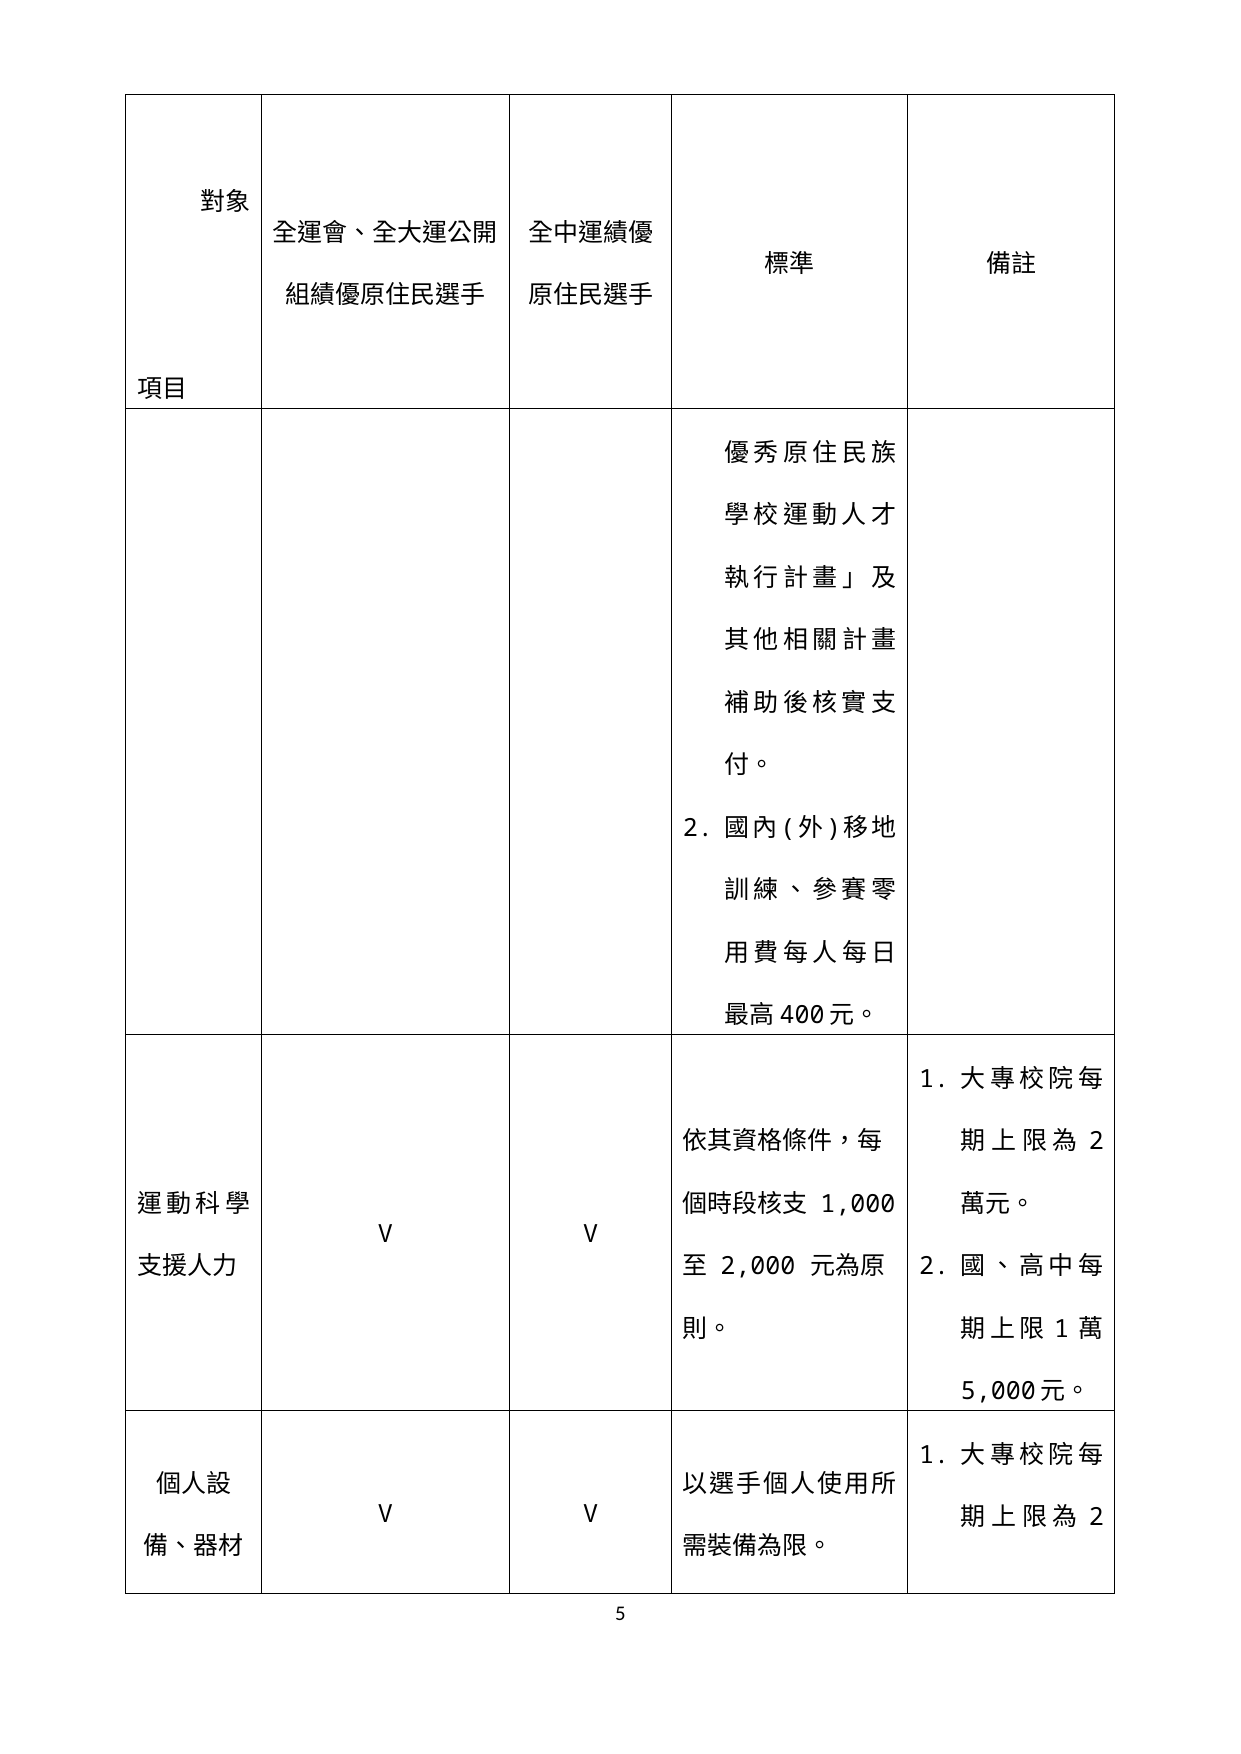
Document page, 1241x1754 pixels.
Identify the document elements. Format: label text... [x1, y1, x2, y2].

table_cell [510, 409, 671, 1034]
table_cell 大專校院每期上限為2萬元。 國、高中每期上限1萬5,000元。 [908, 1035, 1114, 1410]
table_cell 以選手個人使用所需裝備為限。 [672, 1411, 907, 1593]
table_header 全中運績優原住民選手 [510, 95, 671, 408]
table_cell 大專校院每期上限為2萬元。 高中每期上限為1萬5,000元。 國中每期上限為1萬元。 [908, 1411, 1114, 1593]
table_cell 優秀原住民族學校運動人才執行計畫」及其他相關計畫補助後核實支付。 國內(外)移地訓練、參賽零用費每人每日最高400元。 [672, 409, 907, 1034]
table_header 備註 [908, 95, 1114, 408]
table_cell V [262, 1411, 509, 1593]
table_cell [126, 409, 261, 1034]
table_cell 依其資格條件，每個時段核支 1,000 至 2,000 元為原則。 [672, 1035, 907, 1410]
table_header 標準 [672, 95, 907, 408]
table_cell [908, 409, 1114, 1034]
table_cell [262, 409, 509, 1034]
table_cell V [510, 1411, 671, 1593]
table_cell 運動科學支援人力 [126, 1035, 261, 1410]
table_header 全運會、全大運公開組績優原住民選手 [262, 95, 509, 408]
table_cell 個人設備、器材 [126, 1411, 261, 1593]
table_header 對象 項目 [126, 95, 261, 408]
table_cell V [262, 1035, 509, 1410]
table_cell V [510, 1035, 671, 1410]
